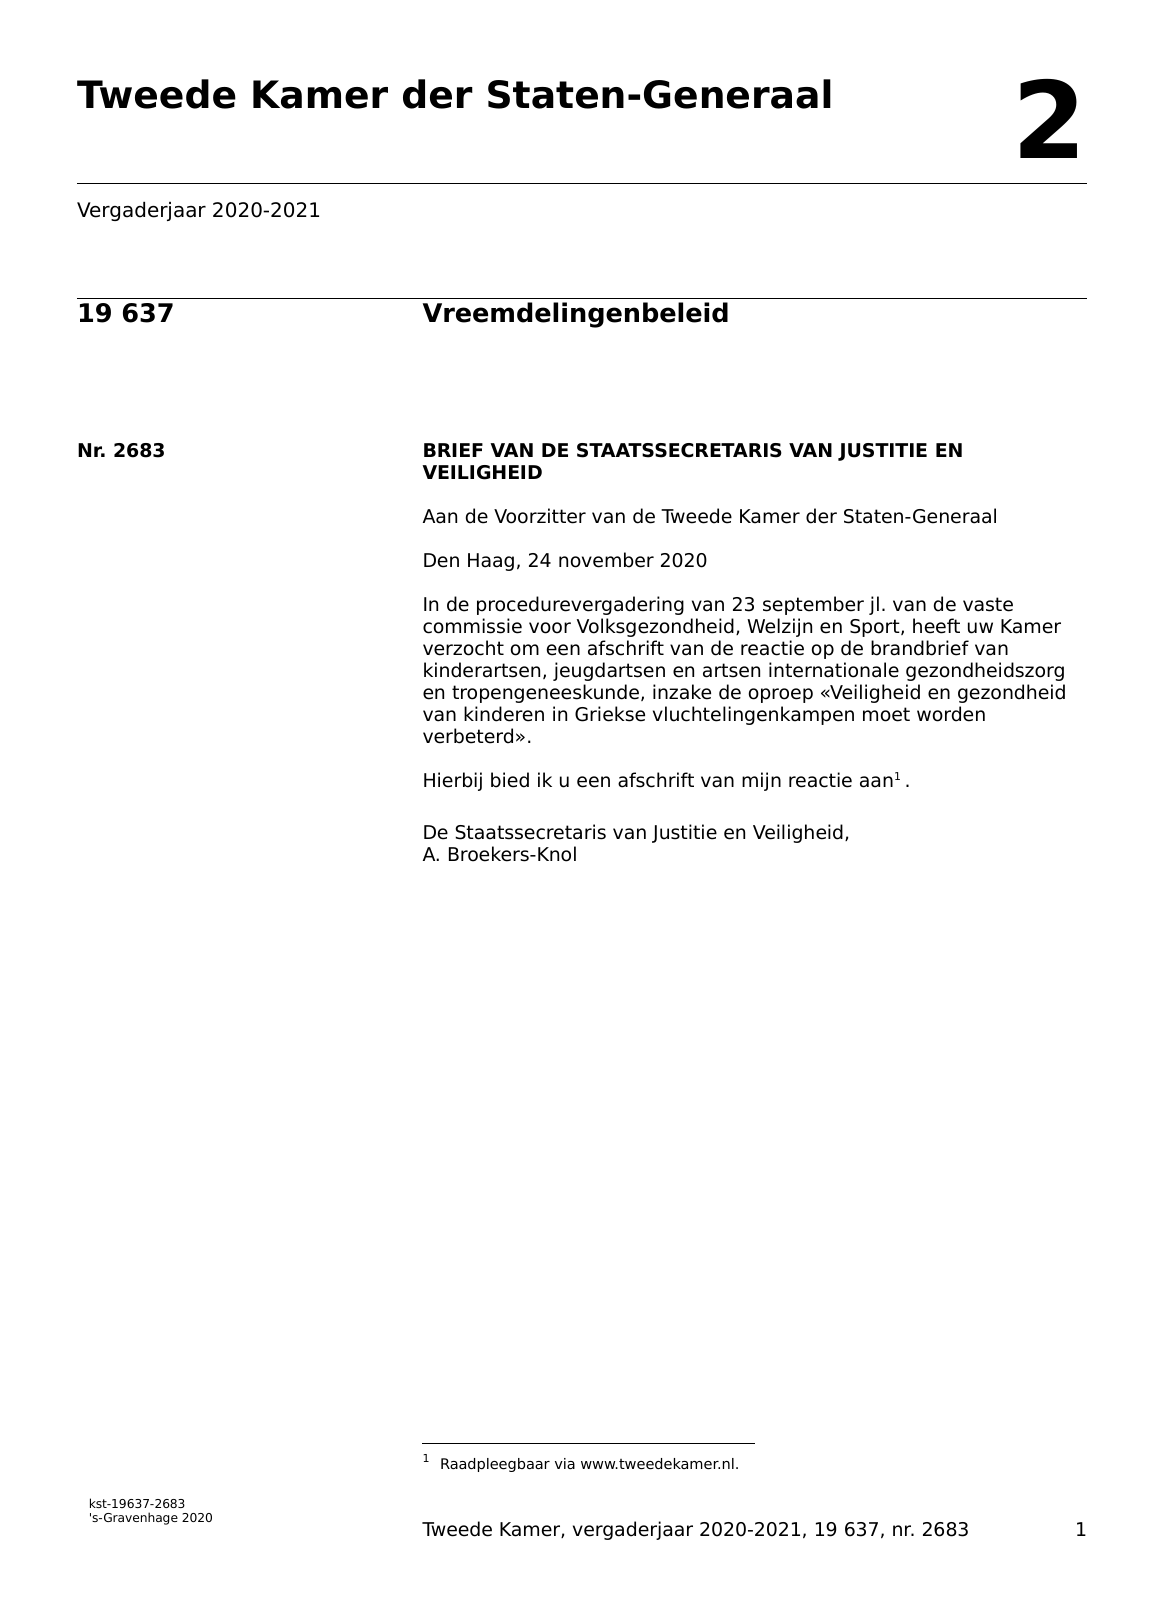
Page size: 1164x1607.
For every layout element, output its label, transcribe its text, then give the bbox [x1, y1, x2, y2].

text Raadpleegbaar via www.tweedekamer.nl. [422, 1452, 1087, 1474]
table_header 2 [886, 59, 1087, 183]
text kst-19637-2683 [88, 1497, 323, 1511]
text 's-Gravenhage 2020 [88, 1511, 323, 1525]
text Den Haag, 24 november 2020 [422, 550, 1087, 572]
text De Staatssecretaris van Justitie en Veiligheid, A. Broekers-Knol [422, 822, 1087, 866]
table_cell Vergaderjaar 2020-2021 [77, 184, 1087, 298]
subtitle 19 637 Vreemdelingenbeleid [77, 299, 1087, 329]
text Aan de Voorzitter van de Tweede Kamer der Staten-Generaal [422, 506, 1087, 528]
table_header Tweede Kamer der Staten-Generaal [77, 59, 886, 183]
subtitle Nr. 2683 BRIEF VAN DE STAATSSECRETARIS VAN JUSTITIE EN VEILIGHEID [77, 440, 1087, 484]
text Hierbij bied ik u een afschrift van mijn reactie aan. [422, 770, 1087, 792]
text In de procedurevergadering van 23 september jl. van de vaste commissie voor Volksgezondheid, Welzijn en Sport, heeft uw Kamer verzocht om een afschrift van de reactie op de brandbrief van kinderartsen, jeugdartsen en artsen internationale gezondheidszorg en tropengeneeskunde, inzake de oproep «Veiligheid en gezondheid van kinderen in Griekse vluchtelingenkampen moet worden verbeterd». [422, 594, 1087, 748]
